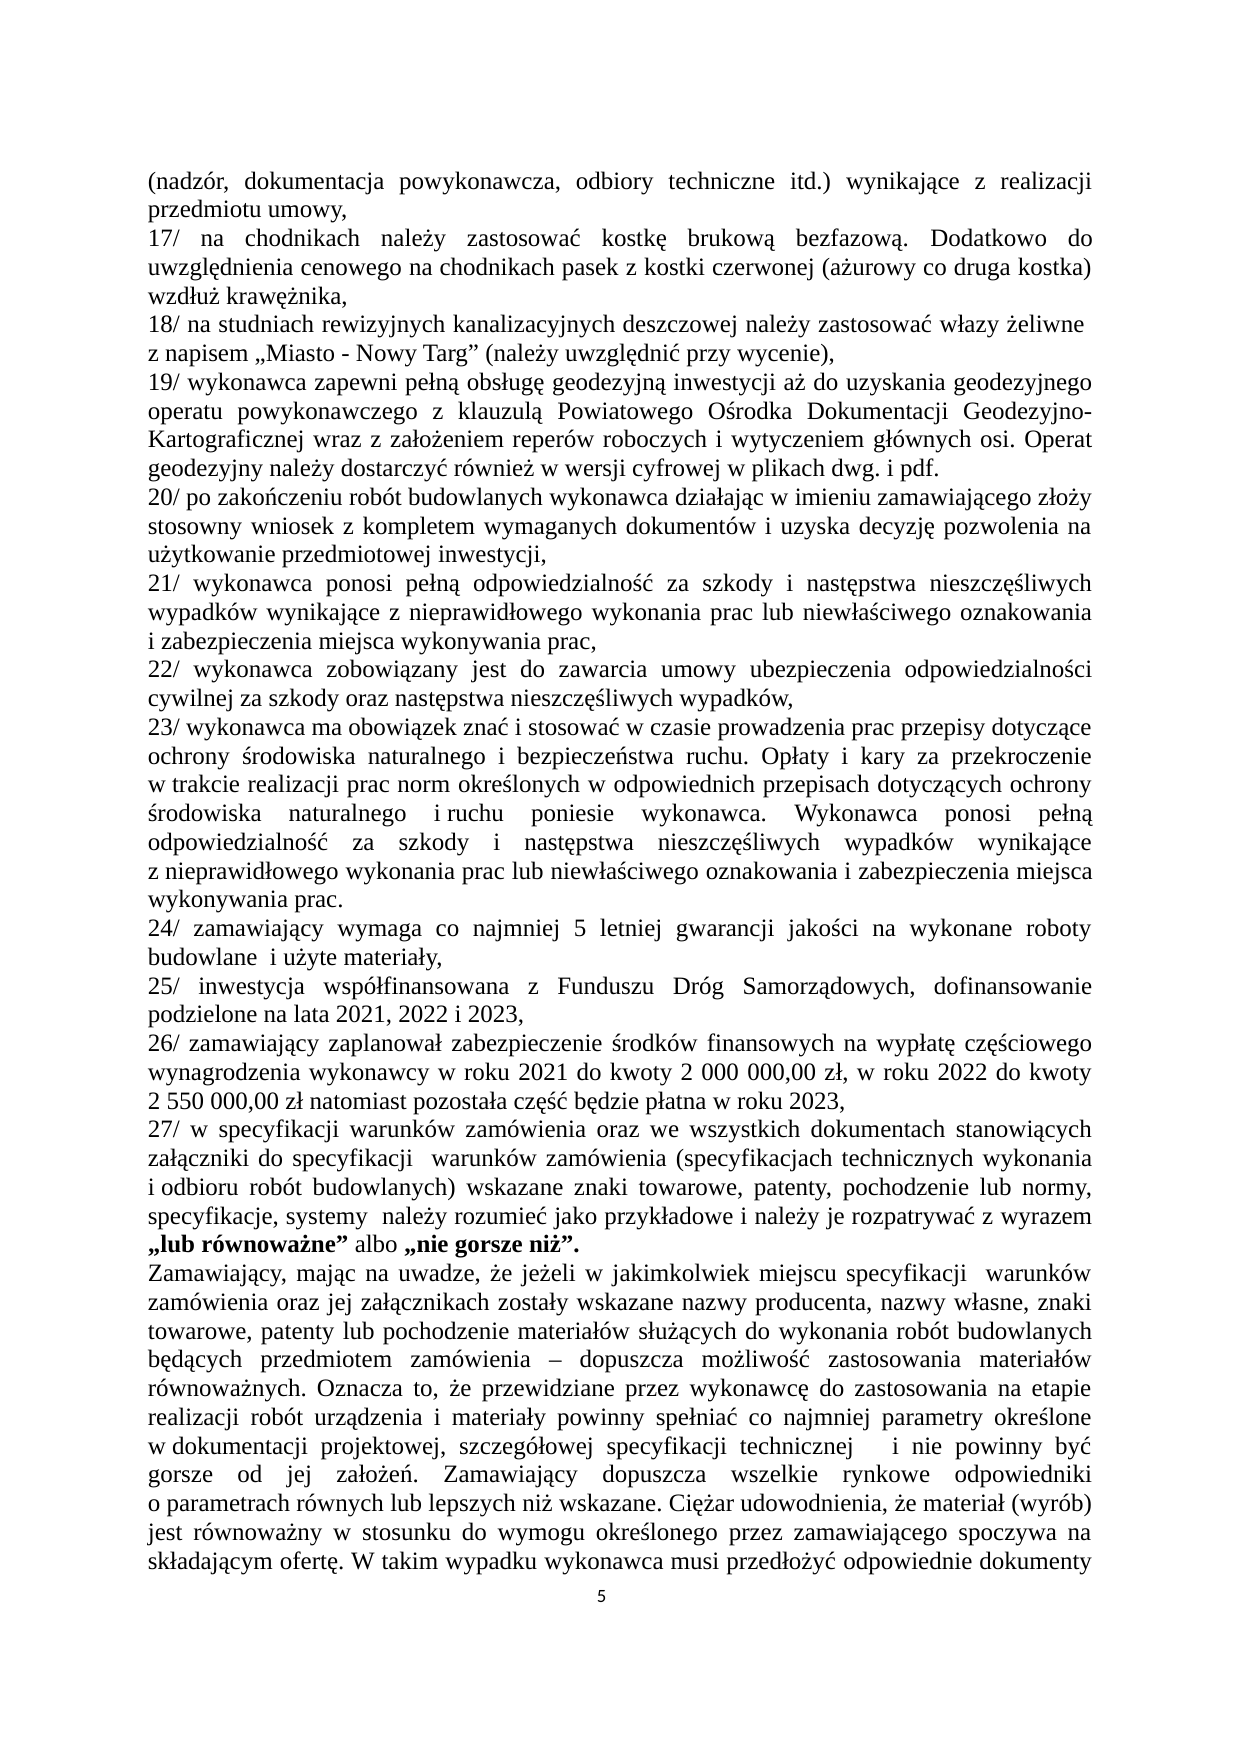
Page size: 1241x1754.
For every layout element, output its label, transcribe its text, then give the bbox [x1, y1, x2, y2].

list 17/ na chodnikach należy zastosować kostkę brukową bezfazową. Dodatkowo do uwzględnienia cenowego na chodnikach pasek z kostki czerwonej (ażurowy co druga kostka) wzdłuż krawężnika, [148, 223, 1093, 309]
text 23/ wykonawca ma obowiązek znać i stosować w czasie prowadzenia prac przepisy dotyczące ochrony środowiska naturalnego i bezpieczeństwa ruchu. Opłaty i kary za przekroczenie w trakcie realizacji prac norm określonych w odpowiednich przepisach dotyczących ochrony środowiska naturalnego i ruchu poniesie wykonawca. Wykonawca ponosi pełną odpowiedzialność za szkody i następstwa nieszczęśliwych wypadków wynikające z nieprawidłowego wykonania prac lub niewłaściwego oznakowania i zabezpieczenia miejsca wykonywania prac. [148, 712, 1093, 913]
list (nadzór, dokumentacja powykonawcza, odbiory techniczne itd.) wynikające z realizacji przedmiotu umowy, [148, 166, 1093, 223]
list 18/ na studniach rewizyjnych kanalizacyjnych deszczowej należy zastosować włazy żeliwne z napisem „Miasto - Nowy Targ” (należy uwzględnić przy wycenie), [148, 309, 1093, 367]
text Zamawiający, mając na uwadze, że jeżeli w jakimkolwiek miejscu specyfikacji warunków zamówienia oraz jej załącznikach zostały wskazane nazwy producenta, nazwy własne, znaki towarowe, patenty lub pochodzenie materiałów służących do wykonania robót budowlanych będących przedmiotem zamówienia – dopuszcza możliwość zastosowania materiałów równoważnych. Oznacza to, że przewidziane przez wykonawcę do zastosowania na etapie realizacji robót urządzenia i materiały powinny spełniać co najmniej parametry określone w dokumentacji projektowej, szczegółowej specyfikacji technicznej i nie powinny być gorsze od jej założeń. Zamawiający dopuszcza wszelkie rynkowe odpowiedniki o parametrach równych lub lepszych niż wskazane. Ciężar udowodnienia, że materiał (wyrób) jest równoważny w stosunku do wymogu określonego przez zamawiającego spoczywa na składającym ofertę. W takim wypadku wykonawca musi przedłożyć odpowiednie dokumenty [148, 1258, 1093, 1574]
text 26/ zamawiający zaplanował zabezpieczenie środków finansowych na wypłatę częściowego wynagrodzenia wykonawcy w roku 2021 do kwoty 2 000 000,00 zł, w roku 2022 do kwoty 2 550 000,00 zł natomiast pozostała część będzie płatna w roku 2023, [148, 1028, 1093, 1114]
text 27/ w specyfikacji warunków zamówienia oraz we wszystkich dokumentach stanowiących załączniki do specyfikacji warunków zamówienia (specyfikacjach technicznych wykonania i odbioru robót budowlanych) wskazane znaki towarowe, patenty, pochodzenie lub normy, specyfikacje, systemy należy rozumieć jako przykładowe i należy je rozpatrywać z wyrazem „lub równoważne” albo „nie gorsze niż”. [148, 1114, 1093, 1258]
text 24/ zamawiający wymaga co najmniej 5 letniej gwarancji jakości na wykonane roboty budowlane i użyte materiały, [148, 913, 1093, 971]
list 20/ po zakończeniu robót budowlanych wykonawca działając w imieniu zamawiającego złoży stosowny wniosek z kompletem wymaganych dokumentów i uzyska decyzję pozwolenia na użytkowanie przedmiotowej inwestycji, [148, 482, 1093, 568]
text 21/ wykonawca ponosi pełną odpowiedzialność za szkody i następstwa nieszczęśliwych wypadków wynikające z nieprawidłowego wykonania prac lub niewłaściwego oznakowania i zabezpieczenia miejsca wykonywania prac, [148, 568, 1093, 654]
list 19/ wykonawca zapewni pełną obsługę geodezyjną inwestycji aż do uzyskania geodezyjnego operatu powykonawczego z klauzulą Powiatowego Ośrodka Dokumentacji Geodezyjno-Kartograficznej wraz z założeniem reperów roboczych i wytyczeniem głównych osi. Operat geodezyjny należy dostarczyć również w wersji cyfrowej w plikach dwg. i pdf. [148, 367, 1093, 482]
text 25/ inwestycja współfinansowana z Funduszu Dróg Samorządowych, dofinansowanie podzielone na lata 2021, 2022 i 2023, [148, 971, 1093, 1028]
text 22/ wykonawca zobowiązany jest do zawarcia umowy ubezpieczenia odpowiedzialności cywilnej za szkody oraz następstwa nieszczęśliwych wypadków, [148, 654, 1093, 712]
